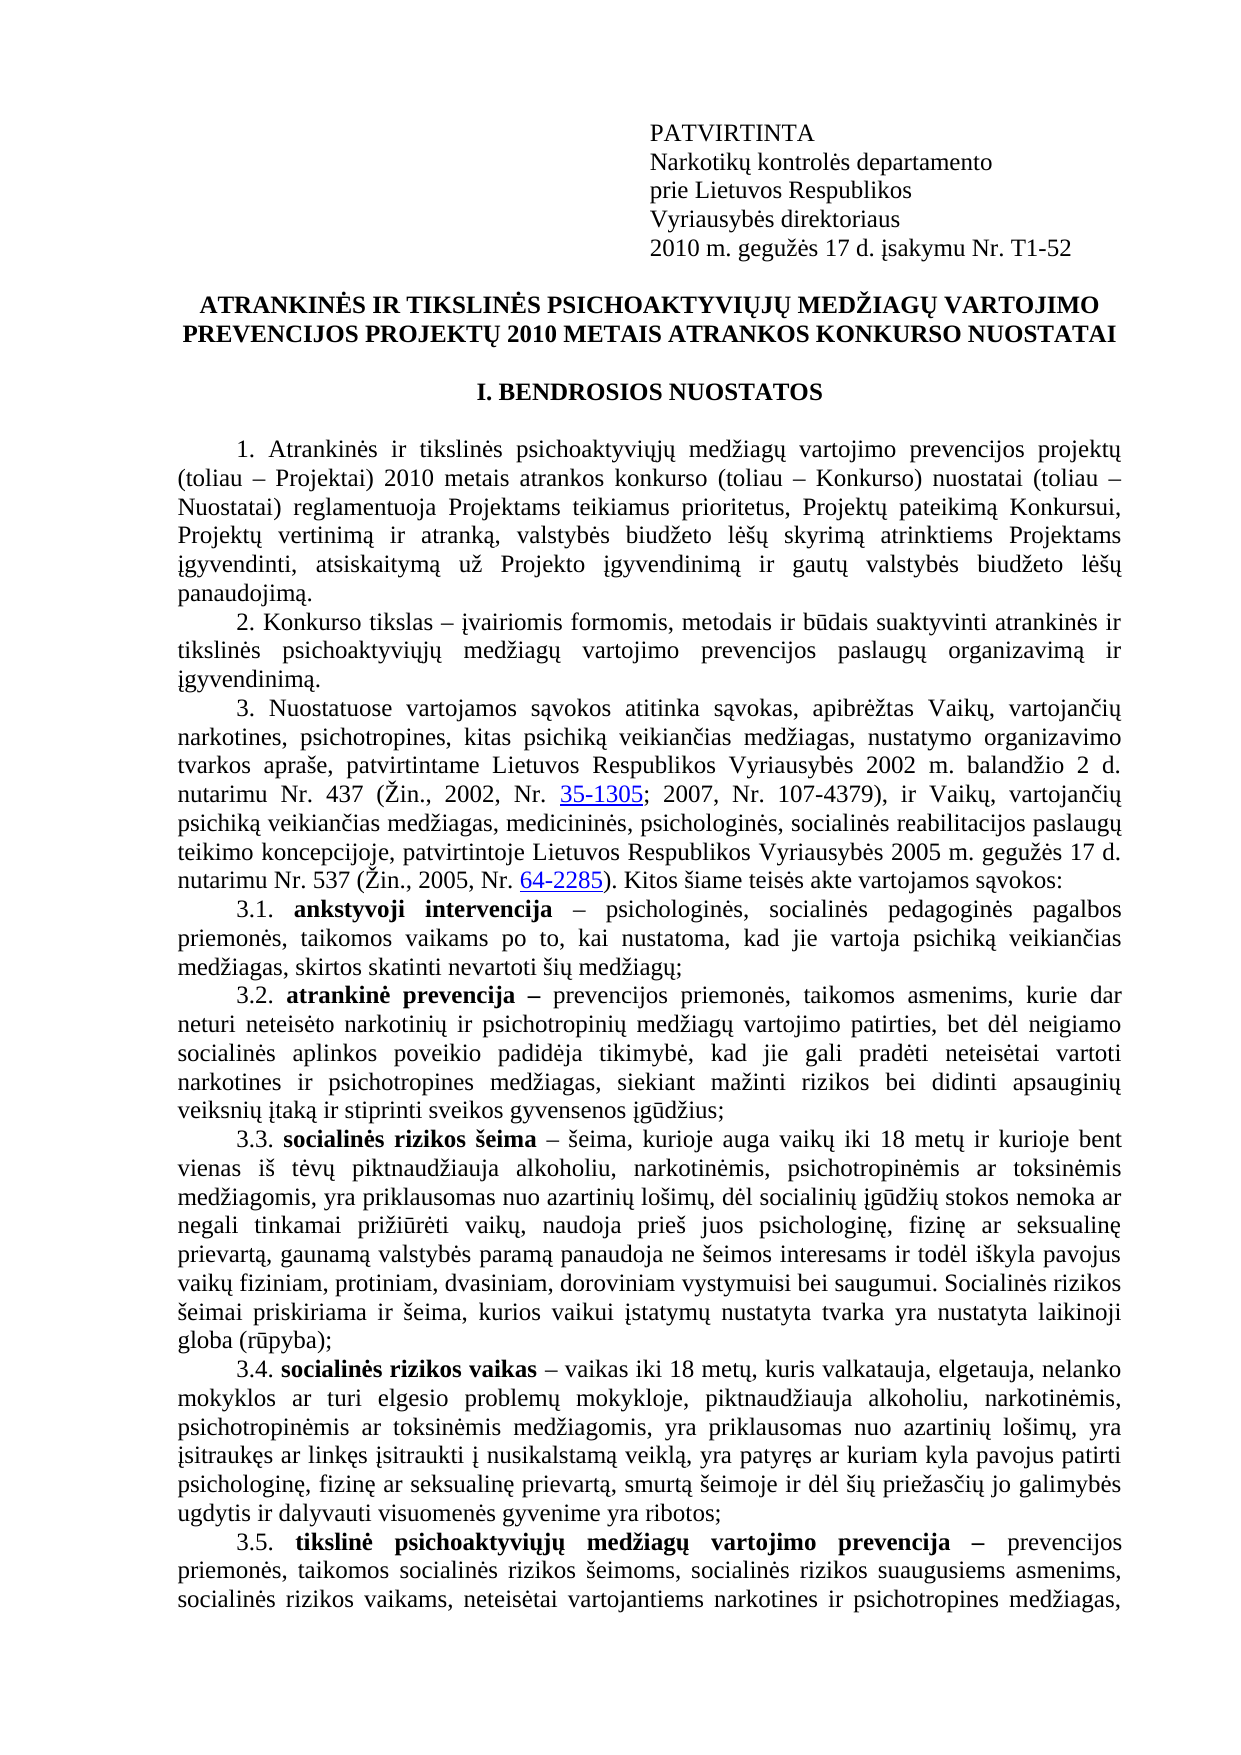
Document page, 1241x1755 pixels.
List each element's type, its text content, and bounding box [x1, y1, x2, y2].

text 3.1. ankstyvoji intervencija – psichologinės, socialinės pedagoginės pagalbos priemonės, taikomos vaikams po to, kai nustatoma, kad jie vartoja psichiką veikiančias medžiagas, skirtos skatinti nevartoti šių medžiagų; [177, 894, 1122, 981]
text 3.2. atrankinė prevencija – prevencijos priemonės, taikomos asmenims, kurie dar neturi neteisėto narkotinių ir psichotropinių medžiagų vartojimo patirties, bet dėl neigiamo socialinės aplinkos poveikio padidėja tikimybė, kad jie gali pradėti neteisėtai vartoti narkotines ir psichotropines medžiagas, siekiant mažinti rizikos bei didinti apsauginių veiksnių įtaką ir stiprinti sveikos gyvensenos įgūdžius; [177, 981, 1122, 1124]
text 2010 m. gegužės 17 d. įsakymu Nr. T1-52 [649, 233, 1122, 262]
text I. BENDROSIOS NUOSTATOS [177, 377, 1122, 406]
text 3.3. socialinės rizikos šeima – šeima, kurioje auga vaikų iki 18 metų ir kurioje bent vienas iš tėvų piktnaudžiauja alkoholiu, narkotinėmis, psichotropinėmis ar toksinėmis medžiagomis, yra priklausomas nuo azartinių lošimų, dėl socialinių įgūdžių stokos nemoka ar negali tinkamai prižiūrėti vaikų, naudoja prieš juos psichologinę, fizinę ar seksualinę prievartą, gaunamą valstybės paramą panaudoja ne šeimos interesams ir todėl iškyla pavojus vaikų fiziniam, protiniam, dvasiniam, doroviniam vystymuisi bei saugumui. Socialinės rizikos šeimai priskiriama ir šeima, kurios vaikui įstatymų nustatyta tvarka yra nustatyta laikinoji globa (rūpyba); [177, 1124, 1122, 1354]
text Vyriausybės direktoriaus [649, 204, 1122, 233]
text ATRANKINĖS IR TIKSLINĖS PSICHOAKTYVIŲJŲ MEDŽIAGŲ VARTOJIMO PREVENCIJOS PROJEKTŲ 2010 METAIS ATRANKOS KONKURSO NUOSTATAI [177, 291, 1122, 348]
text 1. Atrankinės ir tikslinės psichoaktyviųjų medžiagų vartojimo prevencijos projektų (toliau – Projektai) 2010 metais atrankos konkurso (toliau – Konkurso) nuostatai (toliau – Nuostatai) reglamentuoja Projektams teikiamus prioritetus, Projektų pateikimą Konkursui, Projektų vertinimą ir atranką, valstybės biudžeto lėšų skyrimą atrinktiems Projektams įgyvendinti, atsiskaitymą už Projekto įgyvendinimą ir gautų valstybės biudžeto lėšų panaudojimą. [177, 434, 1122, 607]
text 3. Nuostatuose vartojamos sąvokos atitinka sąvokas, apibrėžtas Vaikų, vartojančių narkotines, psichotropines, kitas psichiką veikiančias medžiagas, nustatymo organizavimo tvarkos apraše, patvirtintame Lietuvos Respublikos Vyriausybės 2002 m. balandžio 2 d. nutarimu Nr. 437 (Žin., 2002, Nr. 35-1305; 2007, Nr. 107-4379), ir Vaikų, vartojančių psichiką veikiančias medžiagas, medicininės, psichologinės, socialinės reabilitacijos paslaugų teikimo koncepcijoje, patvirtintoje Lietuvos Respublikos Vyriausybės 2005 m. gegužės 17 d. nutarimu Nr. 537 (Žin., 2005, Nr. 64-2285). Kitos šiame teisės akte vartojamos sąvokos: [177, 693, 1122, 894]
text 3.4. socialinės rizikos vaikas – vaikas iki 18 metų, kuris valkatauja, elgetauja, nelanko mokyklos ar turi elgesio problemų mokykloje, piktnaudžiauja alkoholiu, narkotinėmis, psichotropinėmis ar toksinėmis medžiagomis, yra priklausomas nuo azartinių lošimų, yra įsitraukęs ar linkęs įsitraukti į nusikalstamą veiklą, yra patyręs ar kuriam kyla pavojus patirti psichologinę, fizinę ar seksualinę prievartą, smurtą šeimoje ir dėl šių priežasčių jo galimybės ugdytis ir dalyvauti visuomenės gyvenime yra ribotos; [177, 1354, 1122, 1527]
text 2. Konkurso tikslas – įvairiomis formomis, metodais ir būdais suaktyvinti atrankinės ir tikslinės psichoaktyviųjų medžiagų vartojimo prevencijos paslaugų organizavimą ir įgyvendinimą. [177, 607, 1122, 693]
text 3.5. tikslinė psichoaktyviųjų medžiagų vartojimo prevencija – prevencijos priemonės, taikomos socialinės rizikos šeimoms, socialinės rizikos suaugusiems asmenims, socialinės rizikos vaikams, neteisėtai vartojantiems narkotines ir psichotropines medžiagas, [177, 1527, 1122, 1613]
text Narkotikų kontrolės departamento [649, 147, 1122, 176]
text prie Lietuvos Respublikos [649, 176, 1122, 204]
text PATVIRTINTA [649, 118, 1122, 147]
